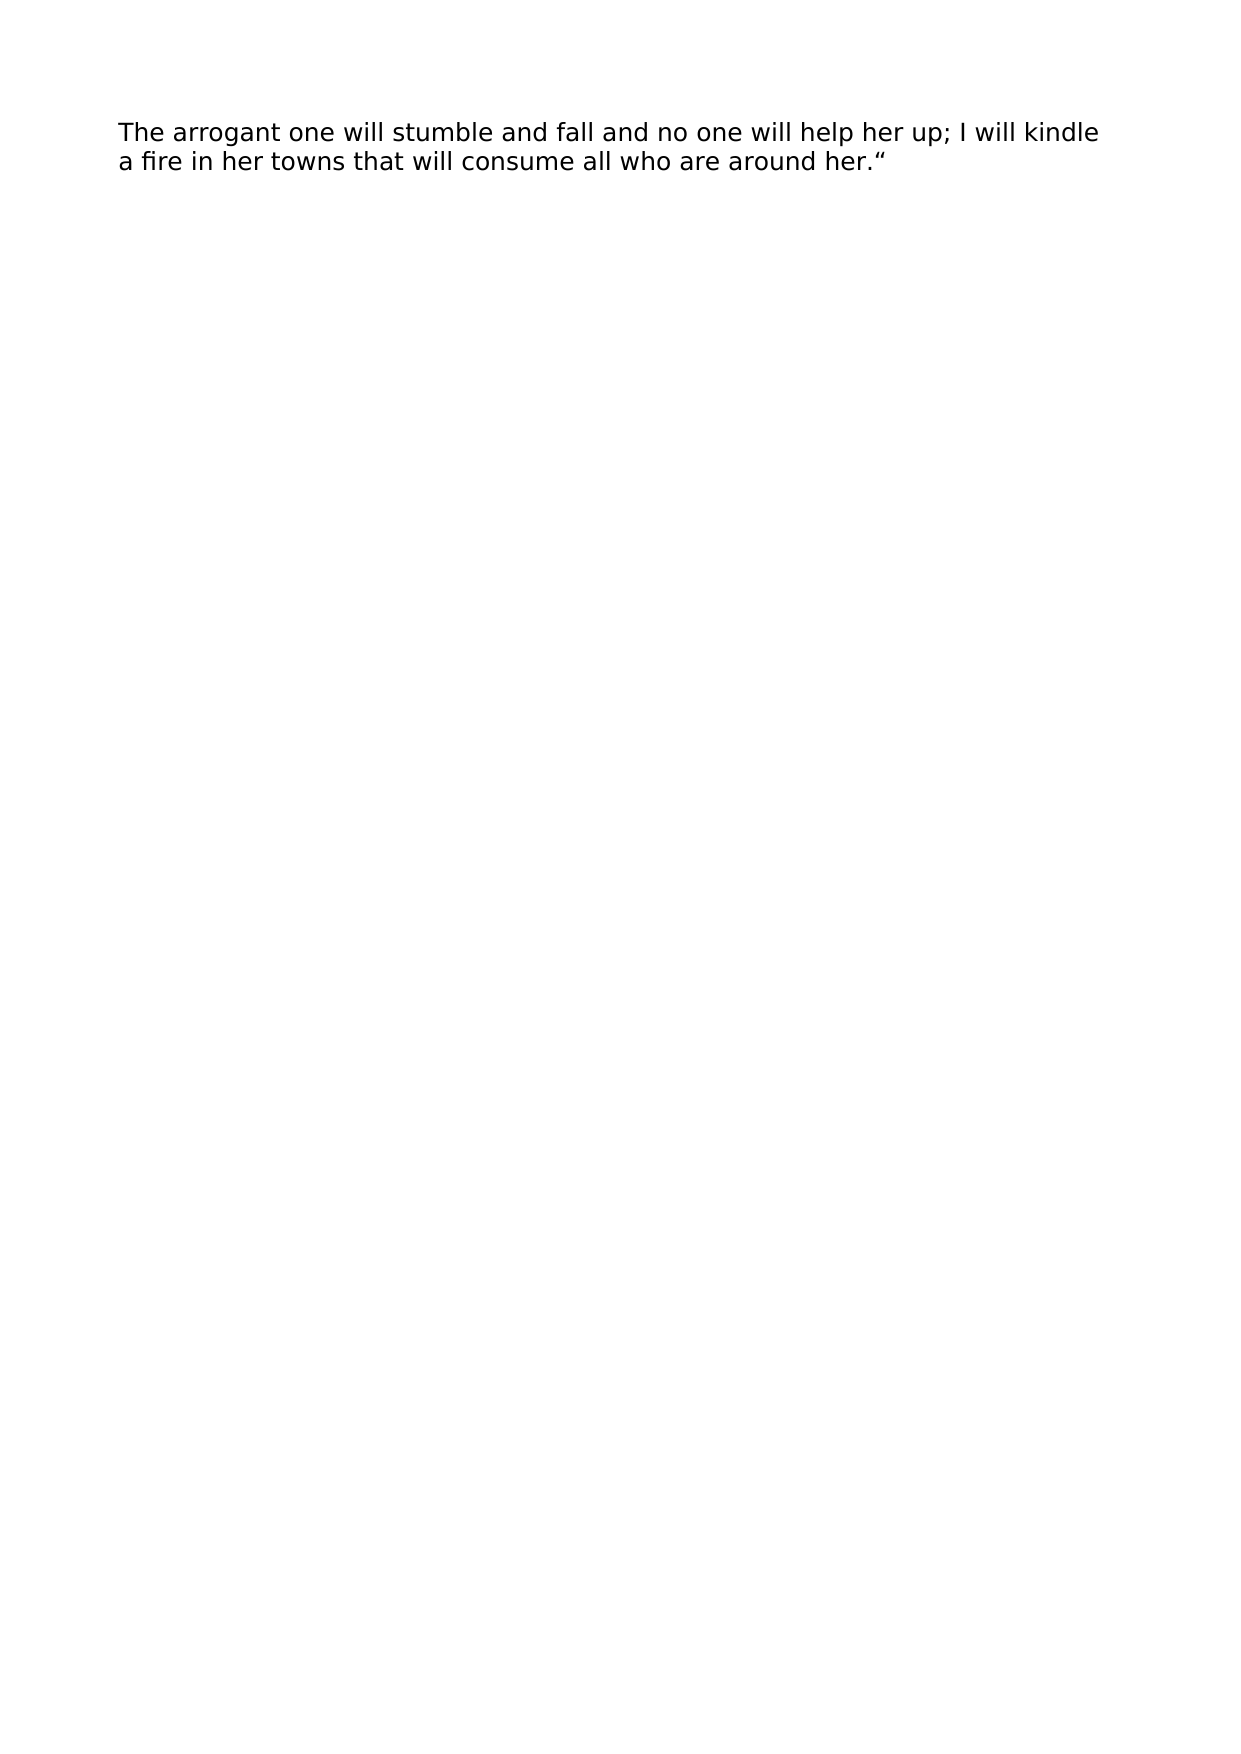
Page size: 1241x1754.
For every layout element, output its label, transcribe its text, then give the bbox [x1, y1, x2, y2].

text The arrogant one will stumble and fall and no one will help her up; I will kindle a fire in her towns that will consume all who are around her.“ [118, 118, 1122, 176]
